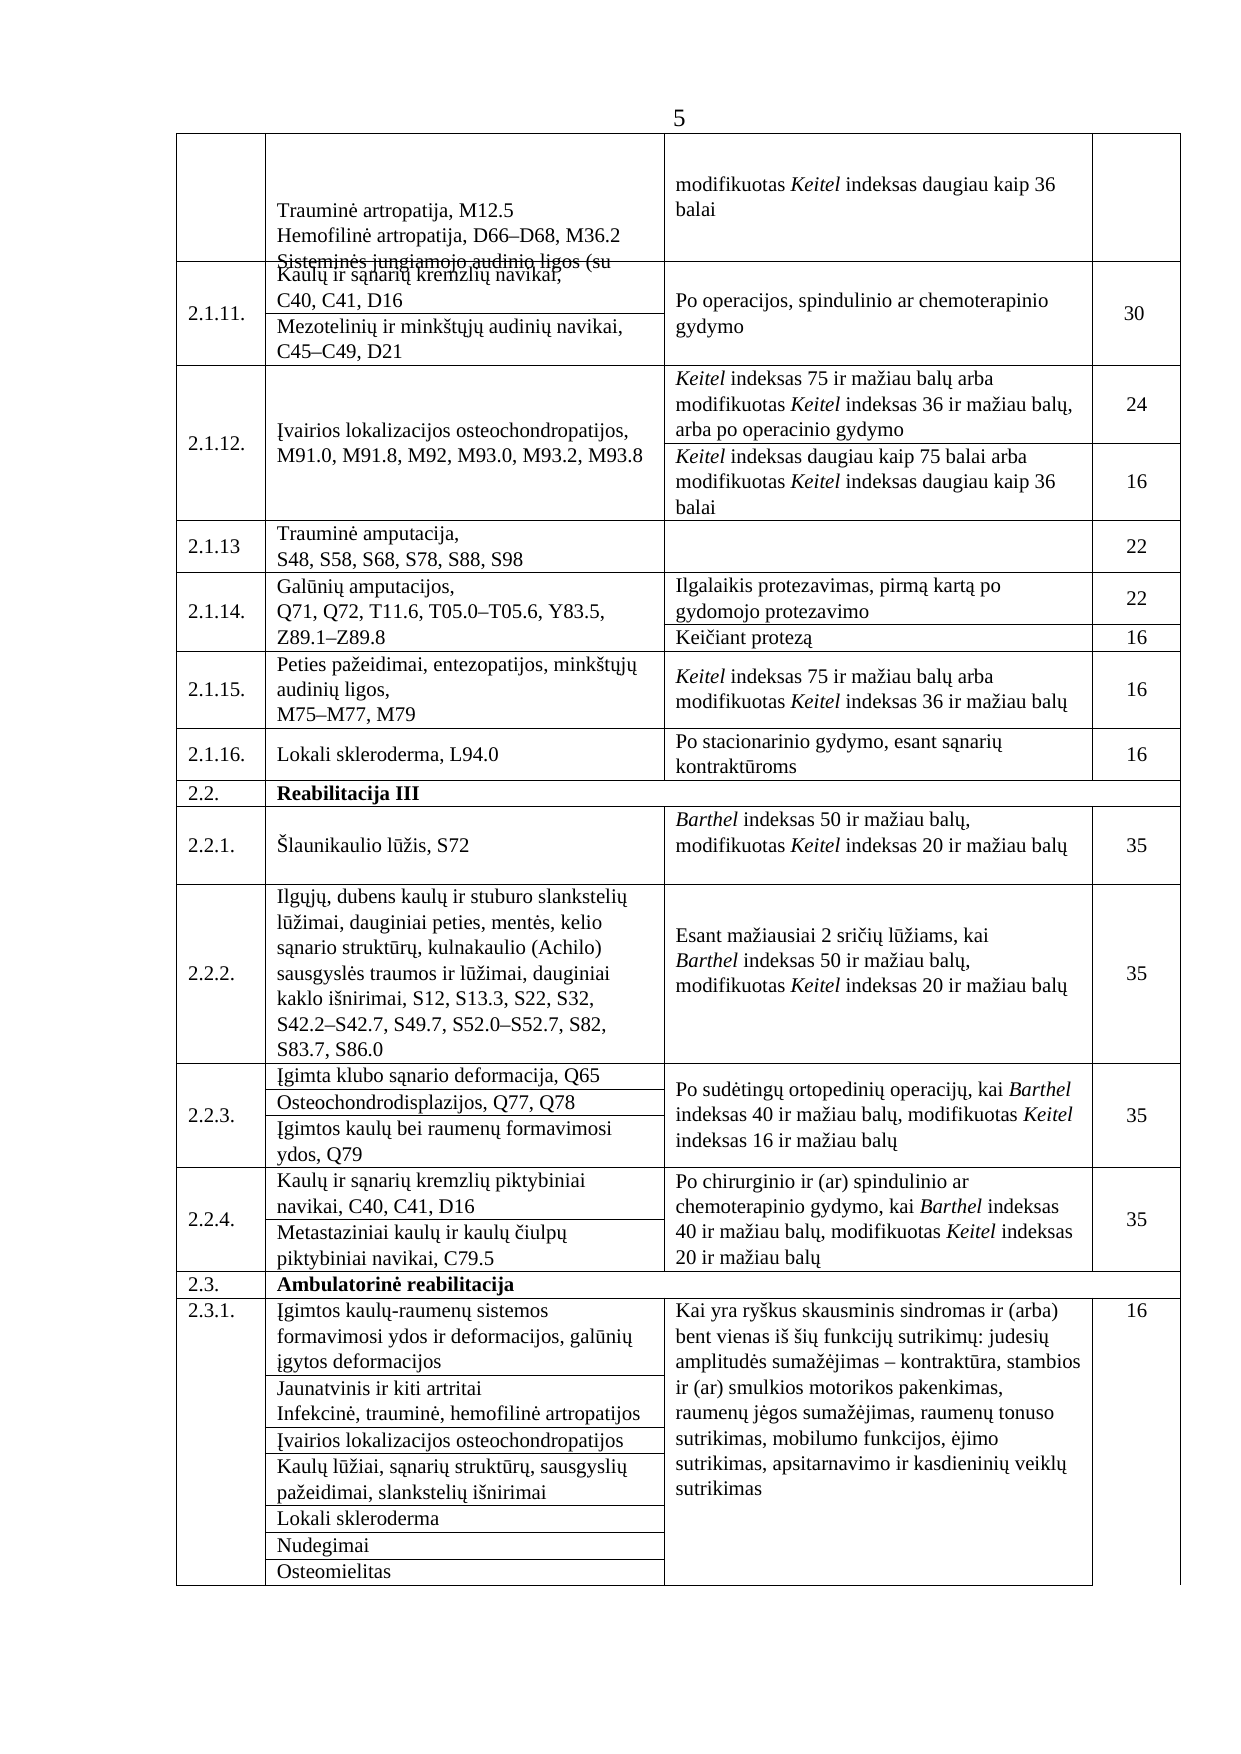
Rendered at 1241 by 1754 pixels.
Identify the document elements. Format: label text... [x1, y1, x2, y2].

table_cell Keičiant protezą [665, 625, 1092, 651]
table_cell Po sudėtingų ortopedinių operacijų, kai Barthel indeksas 40 ir mažiau balų, modifikuotas Keitel indeksas 16 ir mažiau balų [665, 1064, 1092, 1167]
table_cell 22 [1093, 573, 1180, 624]
table_cell Kaulų ir sąnarių kremzlių navikai, C40, C41, D16 [266, 262, 664, 313]
table_cell Keitel indeksas daugiau kaip 75 balai arba modifikuotas Keitel indeksas daugiau kaip 36 balai [665, 444, 1092, 520]
table_cell Galūnių amputacijos, Q71, Q72, T11.6, T05.0–T05.6, Y83.5, Z89.1–Z89.8 [266, 573, 664, 651]
table_cell [177, 134, 265, 261]
table_cell Keitel indeksas 75 ir mažiau balų arba modifikuotas Keitel indeksas 36 ir mažiau balų, arba po operacinio gydymo [665, 366, 1092, 443]
table_cell Reabilitacija III [266, 781, 1180, 806]
table_cell modifikuotas Keitel indeksas daugiau kaip 36 balai [665, 134, 1092, 261]
table_cell Keitel indeksas 75 ir mažiau balų arba modifikuotas Keitel indeksas 36 ir mažiau balų [665, 652, 1092, 728]
table_cell Šlaunikaulio lūžis, S72 [266, 807, 664, 883]
table_cell Lokali skleroderma, L94.0 [266, 729, 664, 780]
table_cell 2.1.13 [177, 521, 265, 572]
table_cell 2.1.15. [177, 652, 265, 728]
table_cell Peties pažeidimai, entezopatijos, minkštųjų audinių ligos, M75–M77, M79 [266, 652, 664, 728]
table_cell Trauminė amputacija, S48, S58, S68, S78, S88, S98 [266, 521, 664, 572]
table_cell 16 [1093, 1299, 1180, 1585]
table_cell [665, 521, 1092, 572]
table_cell 2.2.2. [177, 885, 265, 1062]
table_cell Ambulatorinė reabilitacija [266, 1272, 1180, 1297]
table_cell [1093, 134, 1180, 261]
table_cell Ilgųjų, dubens kaulų ir stuburo slankstelių lūžimai, dauginiai peties, mentės, kelio sąnario struktūrų, kulnakaulio (Achilo) sausgyslės traumos ir lūžimai, dauginiai kaklo išnirimai, S12, S13.3, S22, S32, S42.2–S42.7, S49.7, S52.0–S52.7, S82, S83.7, S86.0 [266, 885, 664, 1062]
table_cell Metastaziniai kaulų ir kaulų čiulpų piktybiniai navikai, C79.5 [266, 1220, 664, 1271]
table_cell Įgimtos kaulų-raumenų sistemos formavimosi ydos ir deformacijos, galūnių įgytos deformacijos [266, 1299, 664, 1375]
table_cell Barthel indeksas 50 ir mažiau balų, modifikuotas Keitel indeksas 20 ir mažiau balų [665, 807, 1092, 883]
table_cell Įvairios lokalizacijos osteochondropatijos [266, 1428, 664, 1453]
table_cell Ilgalaikis protezavimas, pirmą kartą po gydomojo protezavimo [665, 573, 1092, 624]
table_cell 24 [1093, 366, 1180, 443]
table_cell 35 [1093, 1168, 1180, 1271]
table_cell 35 [1093, 807, 1180, 883]
table_cell Įgimtos kaulų bei raumenų formavimosi ydos, Q79 [266, 1116, 664, 1167]
table_cell 30 [1093, 262, 1180, 365]
table_cell Osteochondrodisplazijos, Q77, Q78 [266, 1090, 664, 1115]
table_cell Po chirurginio ir (ar) spindulinio ar chemoterapinio gydymo, kai Barthel indeksas 40 ir mažiau balų, modifikuotas Keitel indeksas 20 ir mažiau balų [665, 1168, 1092, 1271]
table_cell Kaulų ir sąnarių kremzlių piktybiniai navikai, C40, C41, D16 [266, 1168, 664, 1219]
table_cell 2.1.12. [177, 366, 265, 520]
table_cell 2.3. [177, 1272, 265, 1297]
table_cell 16 [1093, 444, 1180, 520]
table_cell 2.3.1. [177, 1299, 265, 1585]
table_cell 2.1.16. [177, 729, 265, 780]
table_cell 22 [1093, 521, 1180, 572]
table_cell 2.2.4. [177, 1168, 265, 1271]
table_cell Infekcinės artropatijos, M00–M03 Jaunatvinis artritas, M08, M09 Kitas artritas, M06, M13 Trauminė artropatija, M12.5 Hemofilinė artropatija, D66–D68, M36.2 Sisteminės jungiamojo audinio ligos (su judamojo-atramos aparato pažeidimu), M30–M35 [266, 134, 664, 261]
table_cell Jaunatvinis ir kiti artritai Infekcinė, trauminė, hemofilinė artropatijos [266, 1376, 664, 1427]
table_cell 2.1.14. [177, 573, 265, 651]
table_cell 2.1.11. [177, 262, 265, 365]
table_cell Kaulų lūžiai, sąnarių struktūrų, sausgyslių pažeidimai, slankstelių išnirimai [266, 1454, 664, 1505]
table_cell Kai yra ryškus skausminis sindromas ir (arba) bent vienas iš šių funkcijų sutrikimų: judesių amplitudės sumažėjimas – kontraktūra, stambios ir (ar) smulkios motorikos pakenkimas, raumenų jėgos sumažėjimas, raumenų tonuso sutrikimas, mobilumo funkcijos, ėjimo sutrikimas, apsitarnavimo ir kasdieninių veiklų sutrikimas [665, 1299, 1092, 1585]
table_cell Nudegimai [266, 1533, 664, 1558]
table_cell Lokali skleroderma [266, 1506, 664, 1532]
table_cell 35 [1093, 1064, 1180, 1167]
table_cell 2.2.3. [177, 1064, 265, 1167]
table_cell Osteomielitas [266, 1560, 664, 1585]
table_cell Po stacionarinio gydymo, esant sąnarių kontraktūroms [665, 729, 1092, 780]
table_cell 35 [1093, 885, 1180, 1062]
table_cell 16 [1093, 625, 1180, 651]
table_cell Įvairios lokalizacijos osteochondropatijos, M91.0, M91.8, M92, M93.0, M93.2, M93.8 [266, 366, 664, 520]
table_cell Po operacijos, spindulinio ar chemoterapinio gydymo [665, 262, 1092, 365]
table_cell Esant mažiausiai 2 sričių lūžiams, kai Barthel indeksas 50 ir mažiau balų, modifikuotas Keitel indeksas 20 ir mažiau balų [665, 885, 1092, 1062]
table_cell Įgimta klubo sąnario deformacija, Q65 [266, 1064, 664, 1089]
table_cell 16 [1093, 729, 1180, 780]
table_cell Mezotelinių ir minkštųjų audinių navikai, C45–C49, D21 [266, 314, 664, 365]
table_cell 2.2.1. [177, 807, 265, 883]
table_cell 2.2. [177, 781, 265, 806]
table_cell 16 [1093, 652, 1180, 728]
